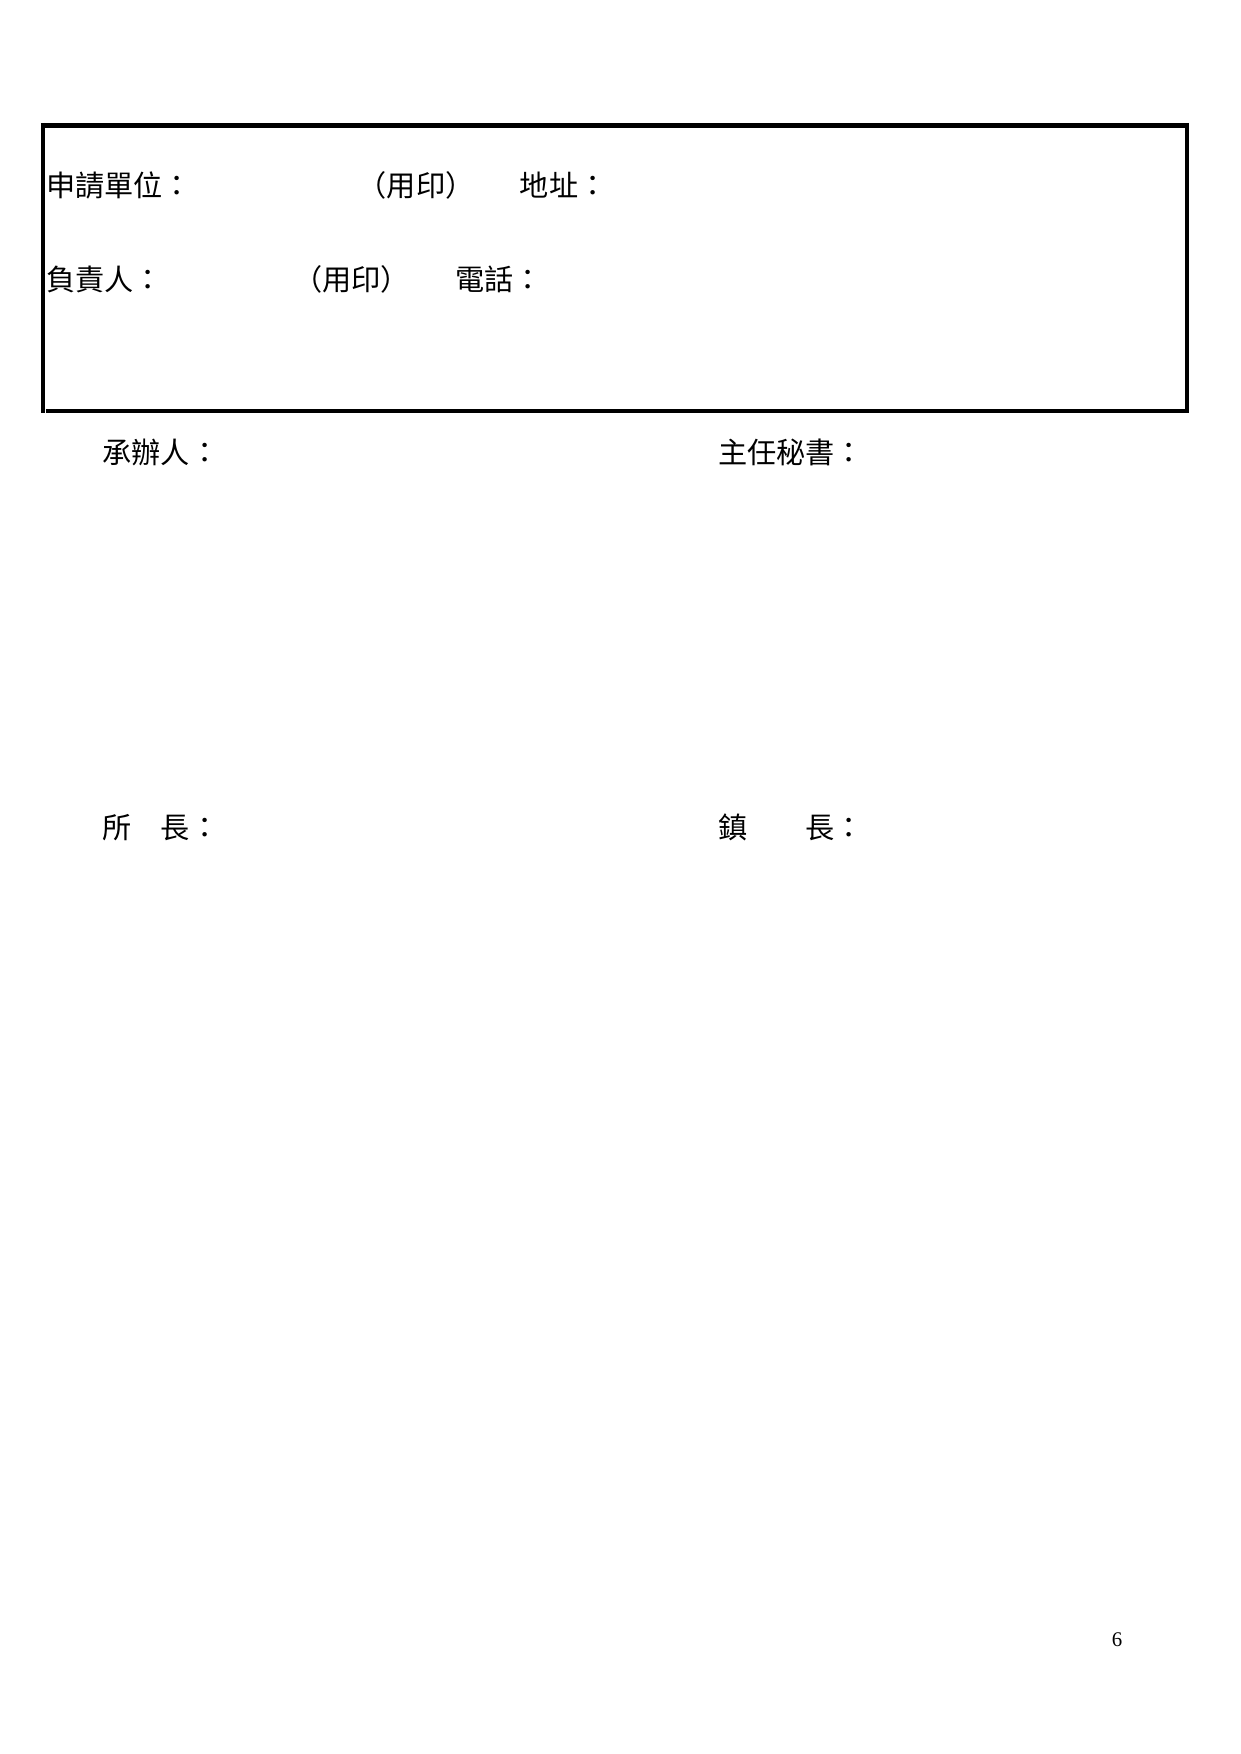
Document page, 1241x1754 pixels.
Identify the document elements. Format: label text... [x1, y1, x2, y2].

table_cell [43, 410, 99, 863]
table_cell 承辦人： 主任秘書： 所 長： 鎮 長： [99, 413, 1132, 863]
table_cell [1132, 413, 1187, 863]
table_cell 申請單位： （用印） 地址： 負責人： （用印） 電話： [45, 128, 1185, 409]
